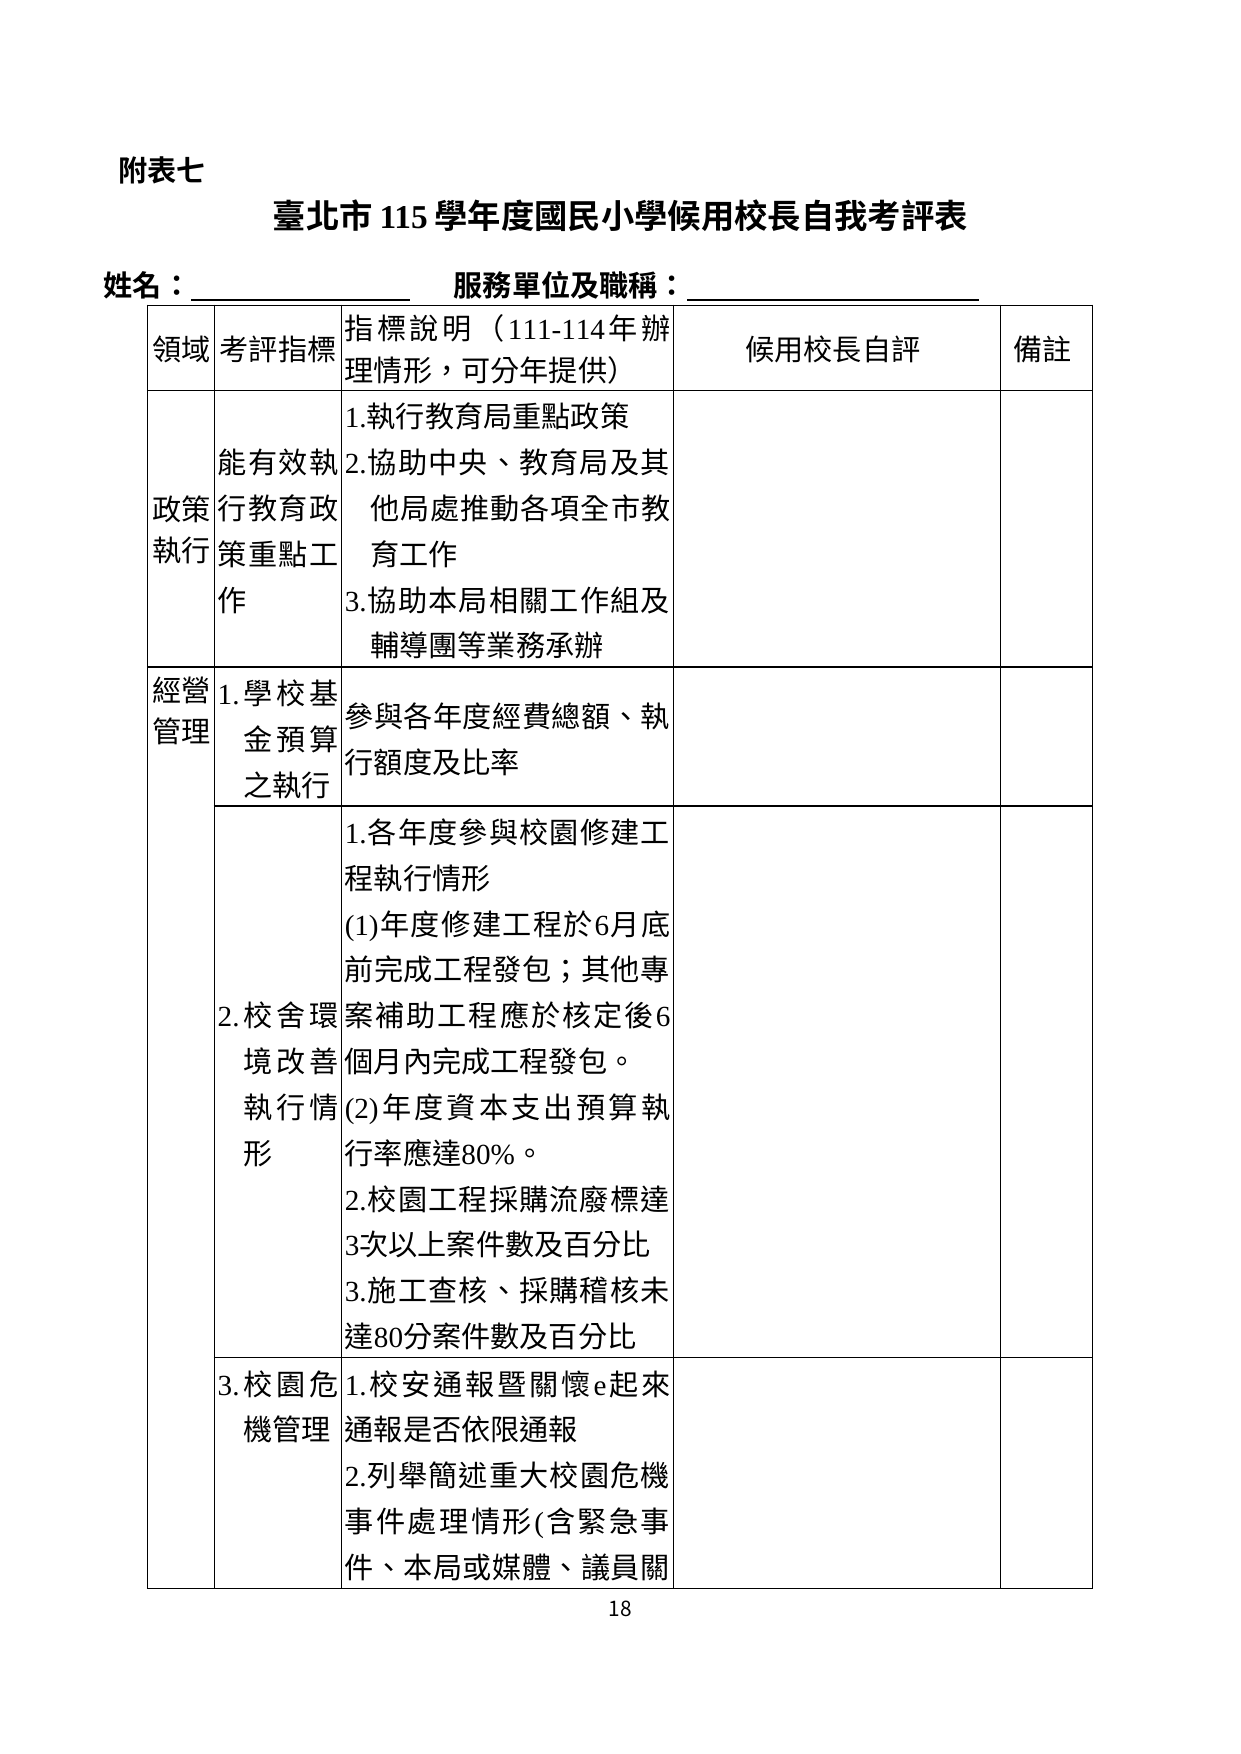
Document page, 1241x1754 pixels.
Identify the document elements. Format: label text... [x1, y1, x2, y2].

table_cell 1.校安通報暨關懷e起來通報是否依限通報 2.列舉簡述重大校園危機事件處理情形(含緊急事件、本局或媒體、議員關 [342, 1358, 673, 1587]
table_cell 2.校舍環境改善執行情形 [215, 807, 341, 1357]
table_cell [1001, 668, 1092, 805]
table_cell 3.校園危機管理 [215, 1358, 341, 1587]
text 姓名： 服務單位及職稱： [103, 262, 1092, 304]
table_header 備註 [1001, 306, 1092, 389]
table_cell 參與各年度經費總額、執行額度及比率 [342, 668, 673, 805]
table_cell 1.各年度參與校園修建工程執行情形 (1)年度修建工程於6月底前完成工程發包；其他專案補助工程應於核定後6個月內完成工程發包。 (2)年度資本支出預算執行率應達80%。 2.校園工程採購流廢標達3次以上案件數及百分比 3.施工查核、採購稽核未達80分案件數及百分比 [342, 807, 673, 1357]
table_cell 政策執行 [148, 391, 214, 666]
table_cell [674, 391, 1000, 666]
table_cell [674, 807, 1000, 1357]
table_header 指標說明（111-114年辦理情形，可分年提供） [342, 306, 673, 389]
table_header 候用校長自評 [674, 306, 1000, 389]
table_header 領域 [148, 306, 214, 389]
table_cell 經營管理 [148, 668, 214, 1587]
table_cell [674, 668, 1000, 805]
table_cell 能有效執行教育政策重點工作 [215, 391, 341, 666]
table_cell 1.學校基金預算之執行 [215, 668, 341, 805]
table_header 考評指標 [215, 306, 341, 389]
table_cell [1001, 1358, 1092, 1587]
table_cell [674, 1358, 1000, 1587]
table_cell [1001, 807, 1092, 1357]
text 附表七 [118, 148, 1092, 190]
table_cell 1.執行教育局重點政策 2.協助中央、教育局及其他局處推動各項全市教育工作 3.協助本局相關工作組及輔導團等業務承辦 [342, 391, 673, 666]
table_cell [1001, 391, 1092, 666]
text 臺北市115學年度國民小學候用校長自我考評表 [148, 190, 1092, 238]
